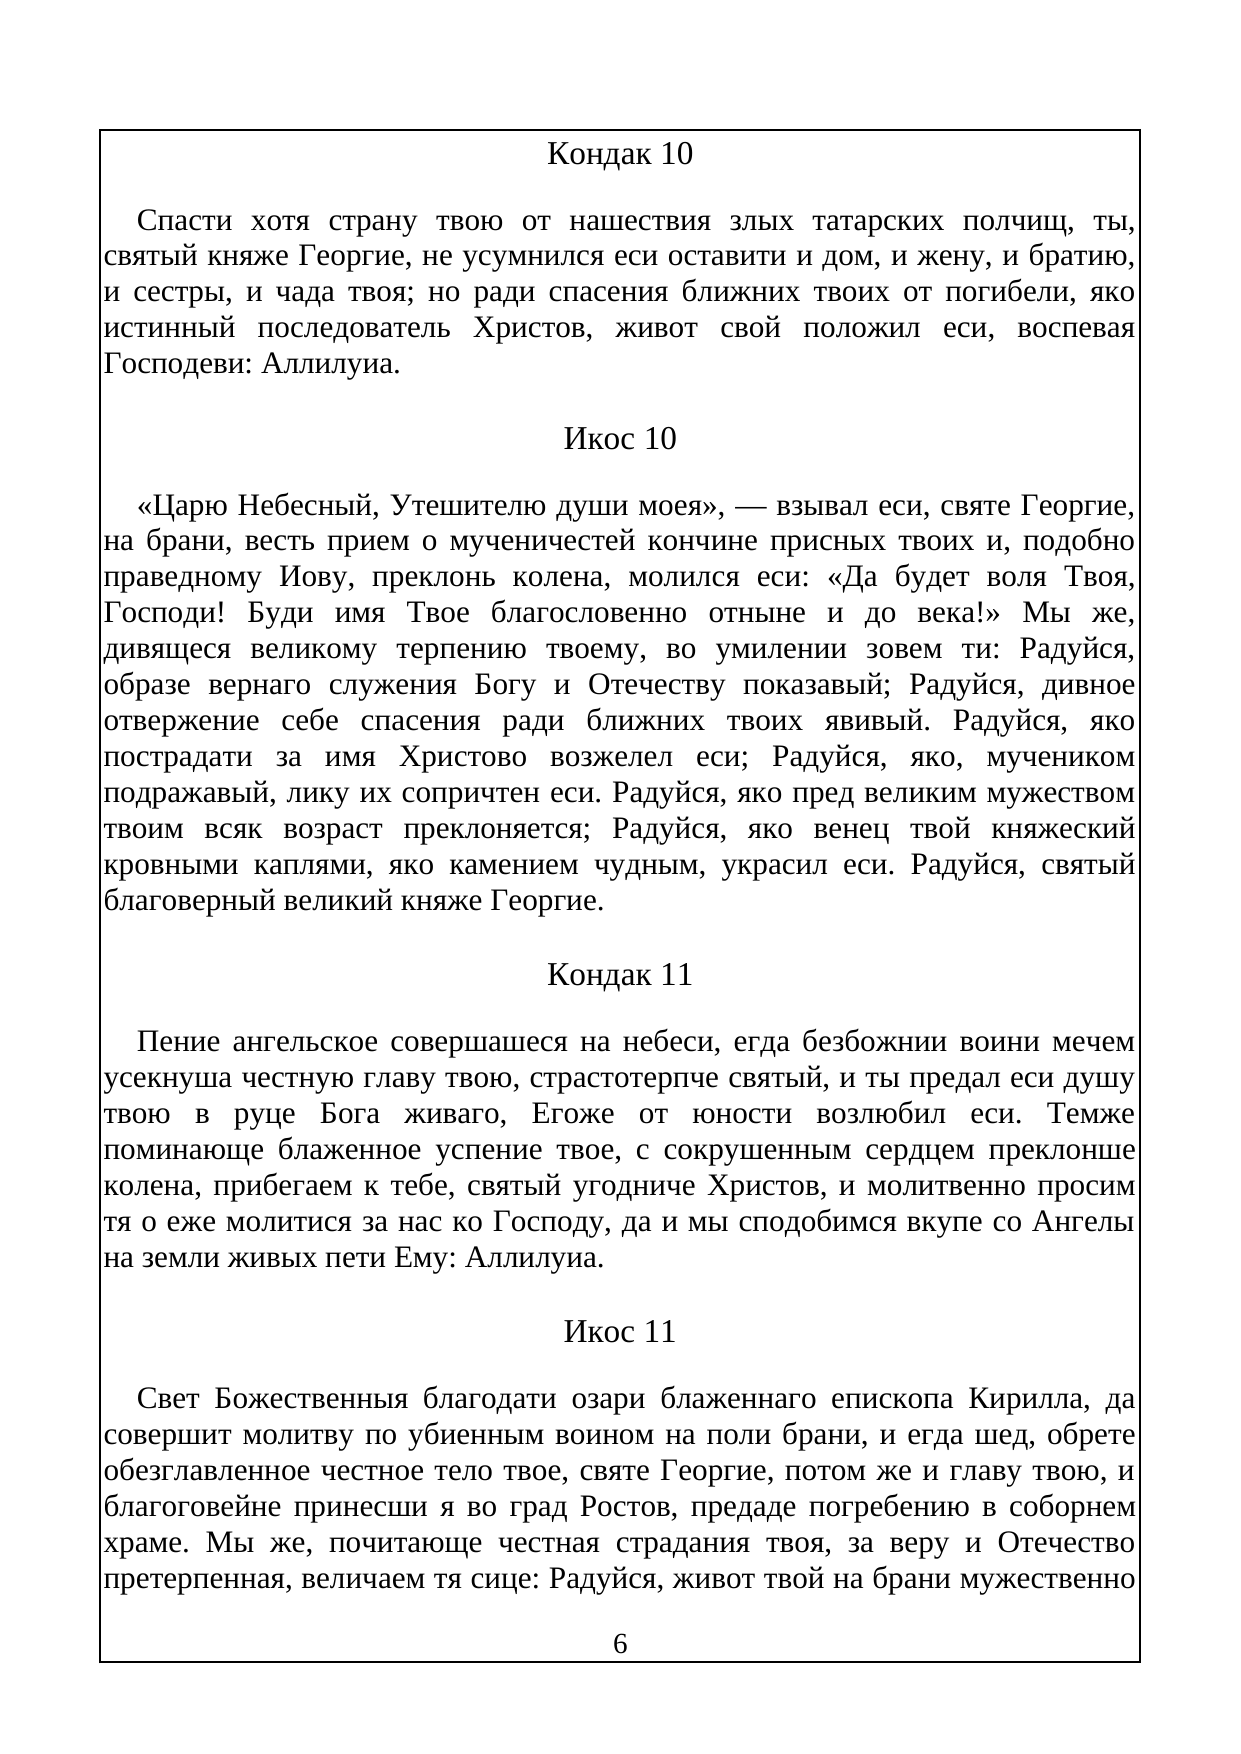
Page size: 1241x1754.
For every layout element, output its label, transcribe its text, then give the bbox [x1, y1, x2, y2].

text Спасти хотя страну твою от нашествия злых татарских полчищ, ты, святый княже Георгие, не усумнился еси оставити и дом, и жену, и братию, и сестры, и чада твоя; но ради спасения ближних твоих от погибели, яко истинный последователь Христов, живот свой положил еси, воспевая Господеви: Аллилуиа. [103, 201, 1137, 380]
subtitle Икос 10 [103, 418, 1137, 456]
subtitle Икос 11 [103, 1311, 1137, 1350]
text Пение ангельское совершашеся на небеси, егда безбожнии воини мечем усекнуша честную главу твою, страстотерпче святый, и ты предал еси душу твою в руце Бога живаго, Егоже от юности возлюбил еси. Темже поминающе блаженное успение твое, с сокрушенным сердцем преклонше колена, прибегаем к тебе, святый угодниче Христов, и молитвенно просим тя о еже молитися за нас ко Господу, да и мы сподобимся вкупе со Ангелы на земли живых пети Ему: Аллилуиа. [103, 1022, 1137, 1274]
subtitle Кондак 10 [103, 133, 1137, 171]
text Свет Божественныя благодати озари блаженнаго епископа Кирилла, да совершит молитву по убиенным воином на поли брани, и егда шед, обрете обезглавленное честное тело твое, святе Георгие, потом же и главу твою, и благоговейне принесши я во град Ростов, предаде погребению в соборнем храме. Мы же, почитающе честная страдания твоя, за веру и Отечество претерпенная, величаем тя сице: Радуйся, живот твой на брани мужественно [103, 1379, 1137, 1595]
text «Царю Небесный, Утешителю души моея», — взывал еси, святе Георгие, на брани, весть прием о мученичестей кончине присных твоих и, подобно праведному Иову, преклонь колена, молился еси: «Да будет воля Твоя, Господи! Буди имя Твое благословенно отныне и до века!» Мы же, дивящеся великому терпению твоему, во умилении зовем ти: Радуйся, образе вернаго служения Богу и Отечеству показавый; Радуйся, дивное отвержение себе спасения ради ближних твоих явивый. Радуйся, яко пострадати за имя Христово возжелел еси; Радуйся, яко, мучеником подражавый, лику их сопричтен еси. Радуйся, яко пред великим мужеством твоим всяк возраст преклоняется; Радуйся, яко венец твой княжеский кровными каплями, яко камением чудным, украсил еси. Радуйся, святый благоверный великий княже Георгие. [103, 486, 1137, 917]
subtitle Кондак 11 [103, 954, 1137, 993]
